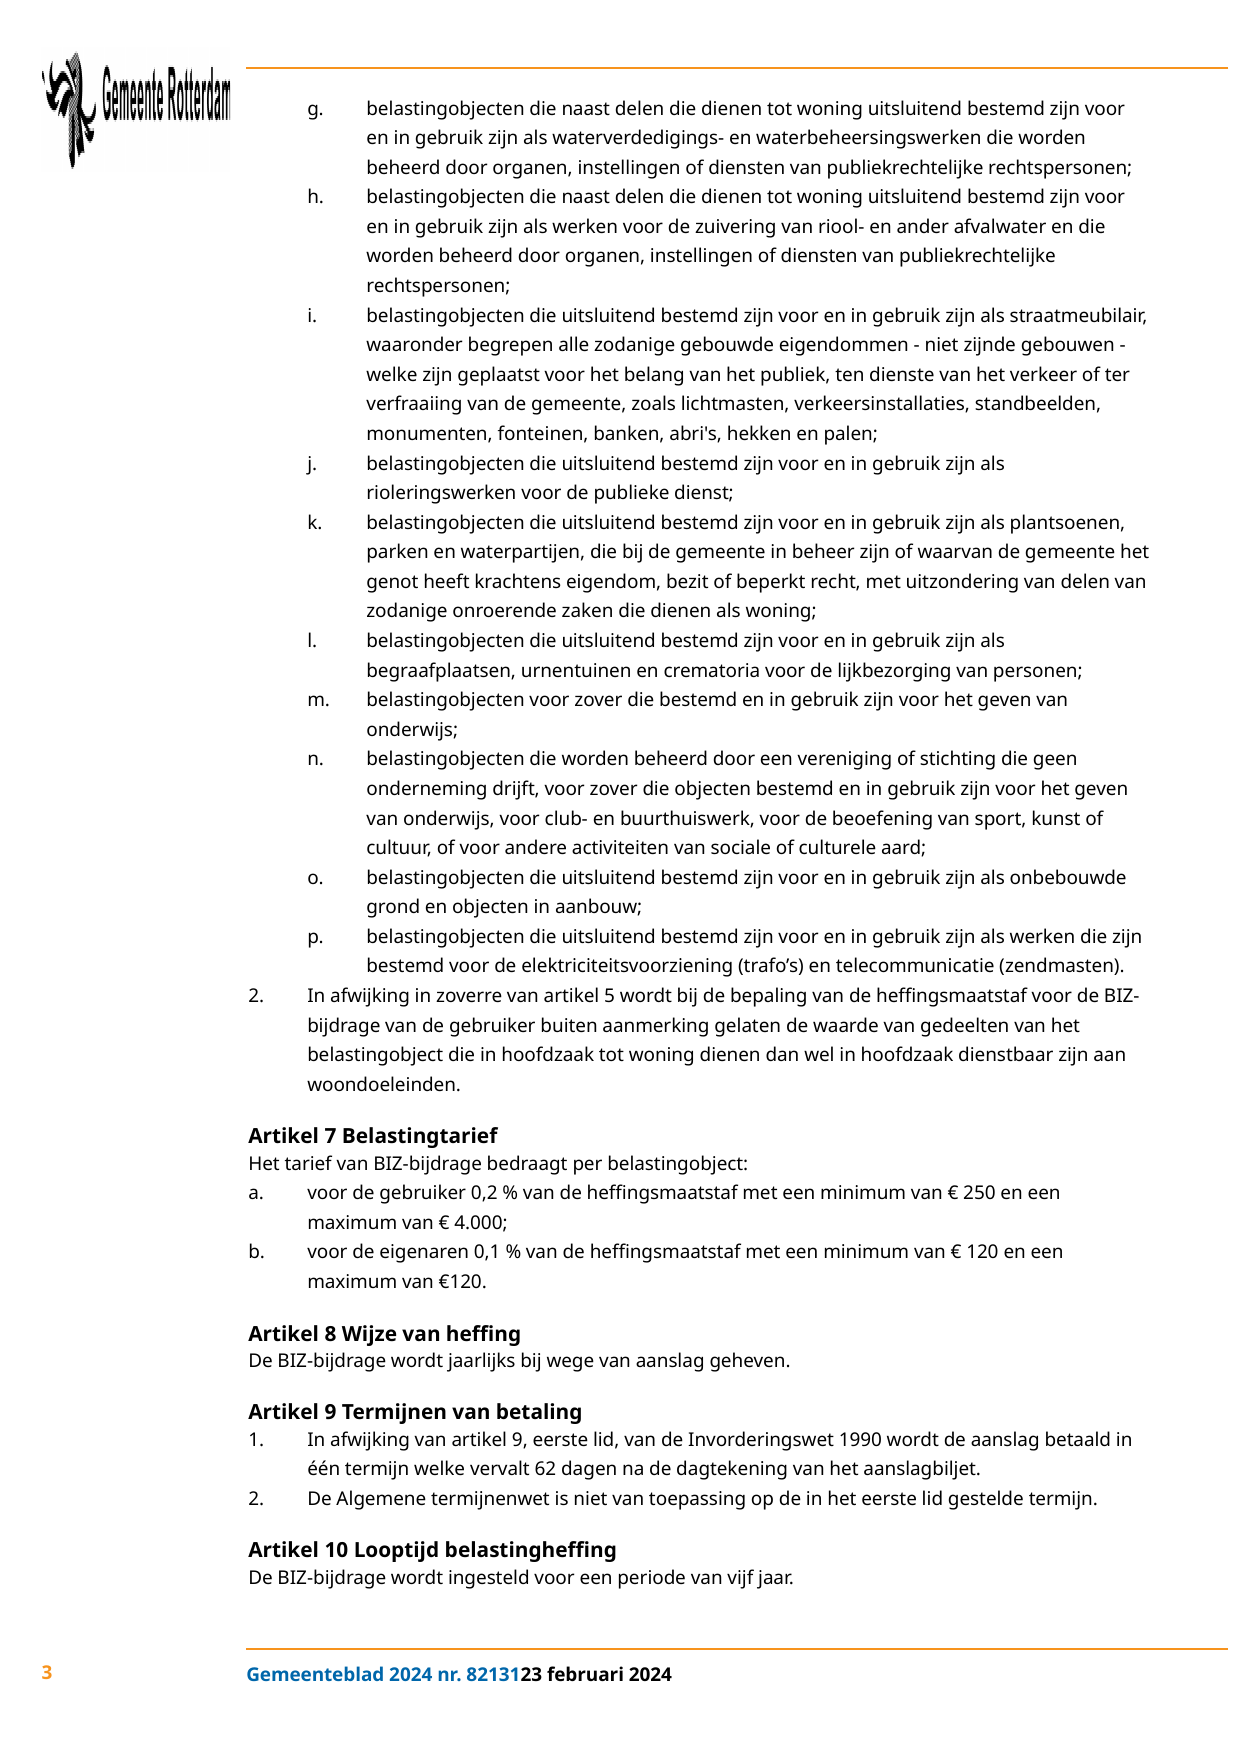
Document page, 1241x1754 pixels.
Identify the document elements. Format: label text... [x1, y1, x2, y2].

text Het tarief van BIZ-bijdrage bedraagt per belastingobject: [248, 1150, 1152, 1176]
text De BIZ-bijdrage wordt ingesteld voor een periode van vijf jaar. [248, 1564, 1152, 1590]
list voor de eigenaren 0,1 % van de heffingsmaatstaf met een minimum van € 120 en een maximum van €120. [248, 1239, 1152, 1294]
text Artikel 10 Looptijd belastingheffing [248, 1536, 1152, 1564]
list In afwijking van artikel 9, eerste lid, van de Invorderingswet 1990 wordt de aanslag betaald in één termijn welke vervalt 62 dagen na de dagtekening van het aanslagbiljet. [248, 1426, 1152, 1481]
text Artikel 9 Termijnen van betaling [248, 1397, 1152, 1426]
list belastingobjecten die uitsluitend bestemd zijn voor en in gebruik zijn als straatmeubilair, waaronder begrepen alle zodanige gebouwde eigendommen - niet zijnde gebouwen - welke zijn geplaatst voor het belang van het publiek, ten dienste van het verkeer of ter verfraaiing van de gemeente, zoals lichtmasten, verkeersinstallaties, standbeelden, monumenten, fonteinen, banken, abri's, hekken en palen; [307, 302, 1152, 446]
list belastingobjecten die uitsluitend bestemd zijn voor en in gebruik zijn als plantsoenen, parken en waterpartijen, die bij de gemeente in beheer zijn of waarvan de gemeente het genot heeft krachtens eigendom, bezit of beperkt recht, met uitzondering van delen van zodanige onroerende zaken die dienen als woning; [307, 509, 1152, 623]
list De Algemene termijnenwet is niet van toepassing op de in het eerste lid gestelde termijn. [248, 1485, 1152, 1511]
text Artikel 8 Wijze van heffing [248, 1319, 1152, 1347]
list voor de gebruiker 0,2 % van de heffingsmaatstaf met een minimum van € 250 en een maximum van € 4.000; [248, 1179, 1152, 1235]
list belastingobjecten die naast delen die dienen tot woning uitsluitend bestemd zijn voor en in gebruik zijn als werken voor de zuivering van riool- en ander afvalwater en die worden beheerd door organen, instellingen of diensten van publiekrechtelijke rechtspersonen; [307, 183, 1152, 298]
list belastingobjecten die worden beheerd door een vereniging of stichting die geen onderneming drijft, voor zover die objecten bestemd en in gebruik zijn voor het geven van onderwijs, voor club- en buurthuiswerk, voor de beoefening van sport, kunst of cultuur, of voor andere activiteiten van sociale of culturele aard; [307, 746, 1152, 860]
list In afwijking in zoverre van artikel 5 wordt bij de bepaling van de heffingsmaatstaf voor de BIZ-bijdrage van de gebruiker buiten aanmerking gelaten de waarde van gedeelten van het belastingobject die in hoofdzaak tot woning dienen dan wel in hoofdzaak dienstbaar zijn aan woondoeleinden. [248, 982, 1152, 1097]
list belastingobjecten die uitsluitend bestemd zijn voor en in gebruik zijn als begraafplaatsen, urnentuinen en crematoria voor de lijkbezorging van personen; [307, 627, 1152, 683]
list belastingobjecten die uitsluitend bestemd zijn voor en in gebruik zijn als rioleringswerken voor de publieke dienst; [307, 450, 1152, 505]
text Artikel 7 Belastingtarief [248, 1121, 1152, 1150]
list belastingobjecten voor zover die bestemd en in gebruik zijn voor het geven van onderwijs; [307, 686, 1152, 742]
list belastingobjecten die uitsluitend bestemd zijn voor en in gebruik zijn als onbebouwde grond en objecten in aanbouw; [307, 864, 1152, 919]
picture [41, 47, 231, 172]
list belastingobjecten die naast delen die dienen tot woning uitsluitend bestemd zijn voor en in gebruik zijn als waterverdedigings- en waterbeheersingswerken die worden beheerd door organen, instellingen of diensten van publiekrechtelijke rechtspersonen; [307, 95, 1152, 180]
text De BIZ-bijdrage wordt jaarlijks bij wege van aanslag geheven. [248, 1347, 1152, 1373]
list belastingobjecten die uitsluitend bestemd zijn voor en in gebruik zijn als werken die zijn bestemd voor de elektriciteitsvoorziening (trafo’s) en telecommunicatie (zendmasten). [307, 923, 1152, 978]
